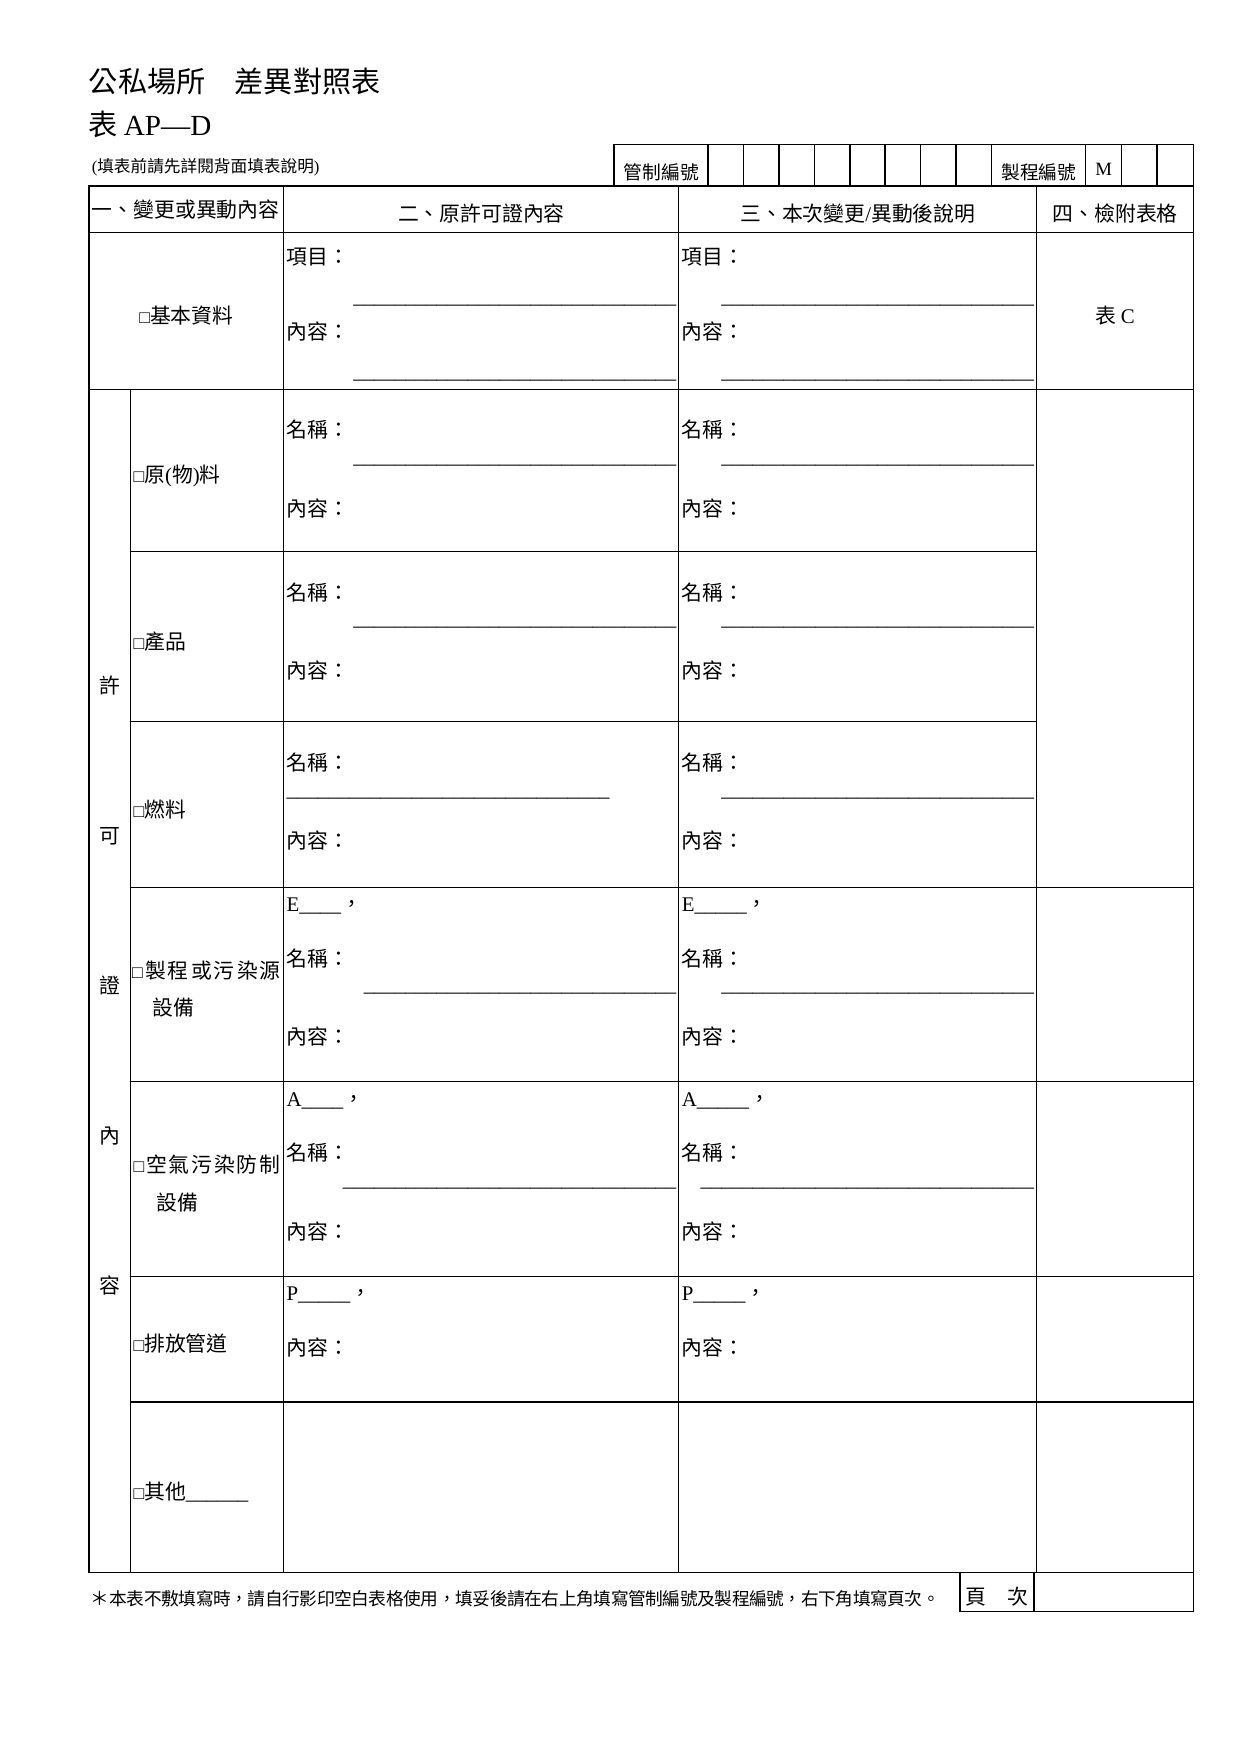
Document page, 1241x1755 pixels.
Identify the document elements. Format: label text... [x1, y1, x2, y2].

table_header [709, 145, 743, 185]
table_cell P_____， 內容： [679, 1277, 1036, 1401]
table_cell 名稱： _______________________________ 內容： [284, 722, 678, 887]
table_cell P_____， 內容： [284, 1277, 678, 1401]
table_cell 表C [1037, 233, 1193, 388]
table_cell [1037, 1403, 1193, 1572]
table_cell E_____， 名稱： ______________________________ 內容： [679, 888, 1036, 1081]
table_header [886, 145, 920, 185]
table_cell □燃料 [131, 722, 283, 887]
table_cell 四、檢附表格 [1037, 187, 1193, 232]
table_header [957, 145, 991, 185]
table_cell [679, 1403, 1036, 1572]
table_cell 頁 次 [961, 1573, 1033, 1611]
table_header [744, 145, 778, 185]
table_cell 名稱： _______________________________ 內容： [284, 552, 678, 721]
table_header [851, 145, 884, 185]
table_cell [284, 1403, 678, 1572]
table_cell 項目： _______________________________ 內容： _______________________________ [284, 233, 678, 388]
table_cell ＊本表不敷填寫時，請自行影印空白表格使用，填妥後請在右上角填寫管制編號及製程編號，右下角填寫頁次。 [93, 1573, 959, 1611]
table_cell 二、原許可證內容 [284, 187, 678, 232]
table_header [815, 145, 849, 185]
table_header (填表前請先詳閱背面填表說明) [89, 144, 613, 185]
table_cell [1035, 1573, 1193, 1611]
table_cell 名稱： _______________________________ 內容： [284, 390, 678, 551]
table_header [1158, 145, 1193, 185]
table_header [921, 145, 955, 185]
table_header [1122, 145, 1156, 185]
table_cell 三、本次變更/異動後說明 [679, 187, 1036, 232]
table_header 製程編號 [992, 145, 1085, 185]
table_cell □基本資料 [90, 233, 283, 388]
table_header 管制編號 [615, 145, 707, 185]
table_cell 項目： ______________________________ 內容： ______________________________ [679, 233, 1036, 388]
table_header M [1086, 145, 1121, 185]
table_cell [89, 1573, 93, 1611]
table_cell □排放管道 [131, 1277, 283, 1401]
table_cell □原(物)料 [131, 390, 283, 551]
table_cell E____， 名稱： ______________________________ 內容： [284, 888, 678, 1081]
table_cell A____， 名稱： ________________________________ 內容： [284, 1082, 678, 1276]
table_cell 許 可 證 內 容 [90, 390, 130, 1572]
table_cell 名稱： ______________________________ 內容： [679, 390, 1036, 551]
table_header [780, 145, 814, 185]
table_cell □空氣污染防制設備 [131, 1082, 283, 1276]
table_cell [1037, 390, 1193, 887]
table_cell [1037, 1277, 1193, 1401]
table_cell A_____， 名稱： ________________________________ 內容： [679, 1082, 1036, 1276]
text 公私場所 差異對照表 表AP—D [89, 59, 1163, 144]
table_cell [1037, 1082, 1193, 1276]
table_cell 名稱： ______________________________ 內容： [679, 722, 1036, 887]
table_cell 一、變更或異動內容 [90, 187, 283, 232]
table_cell 名稱： ______________________________ 內容： [679, 552, 1036, 721]
table_cell □產品 [131, 552, 283, 721]
table_cell [1037, 888, 1193, 1081]
table_cell □製程或污染源設備 [131, 888, 283, 1081]
table_cell □其他______ [131, 1403, 283, 1572]
